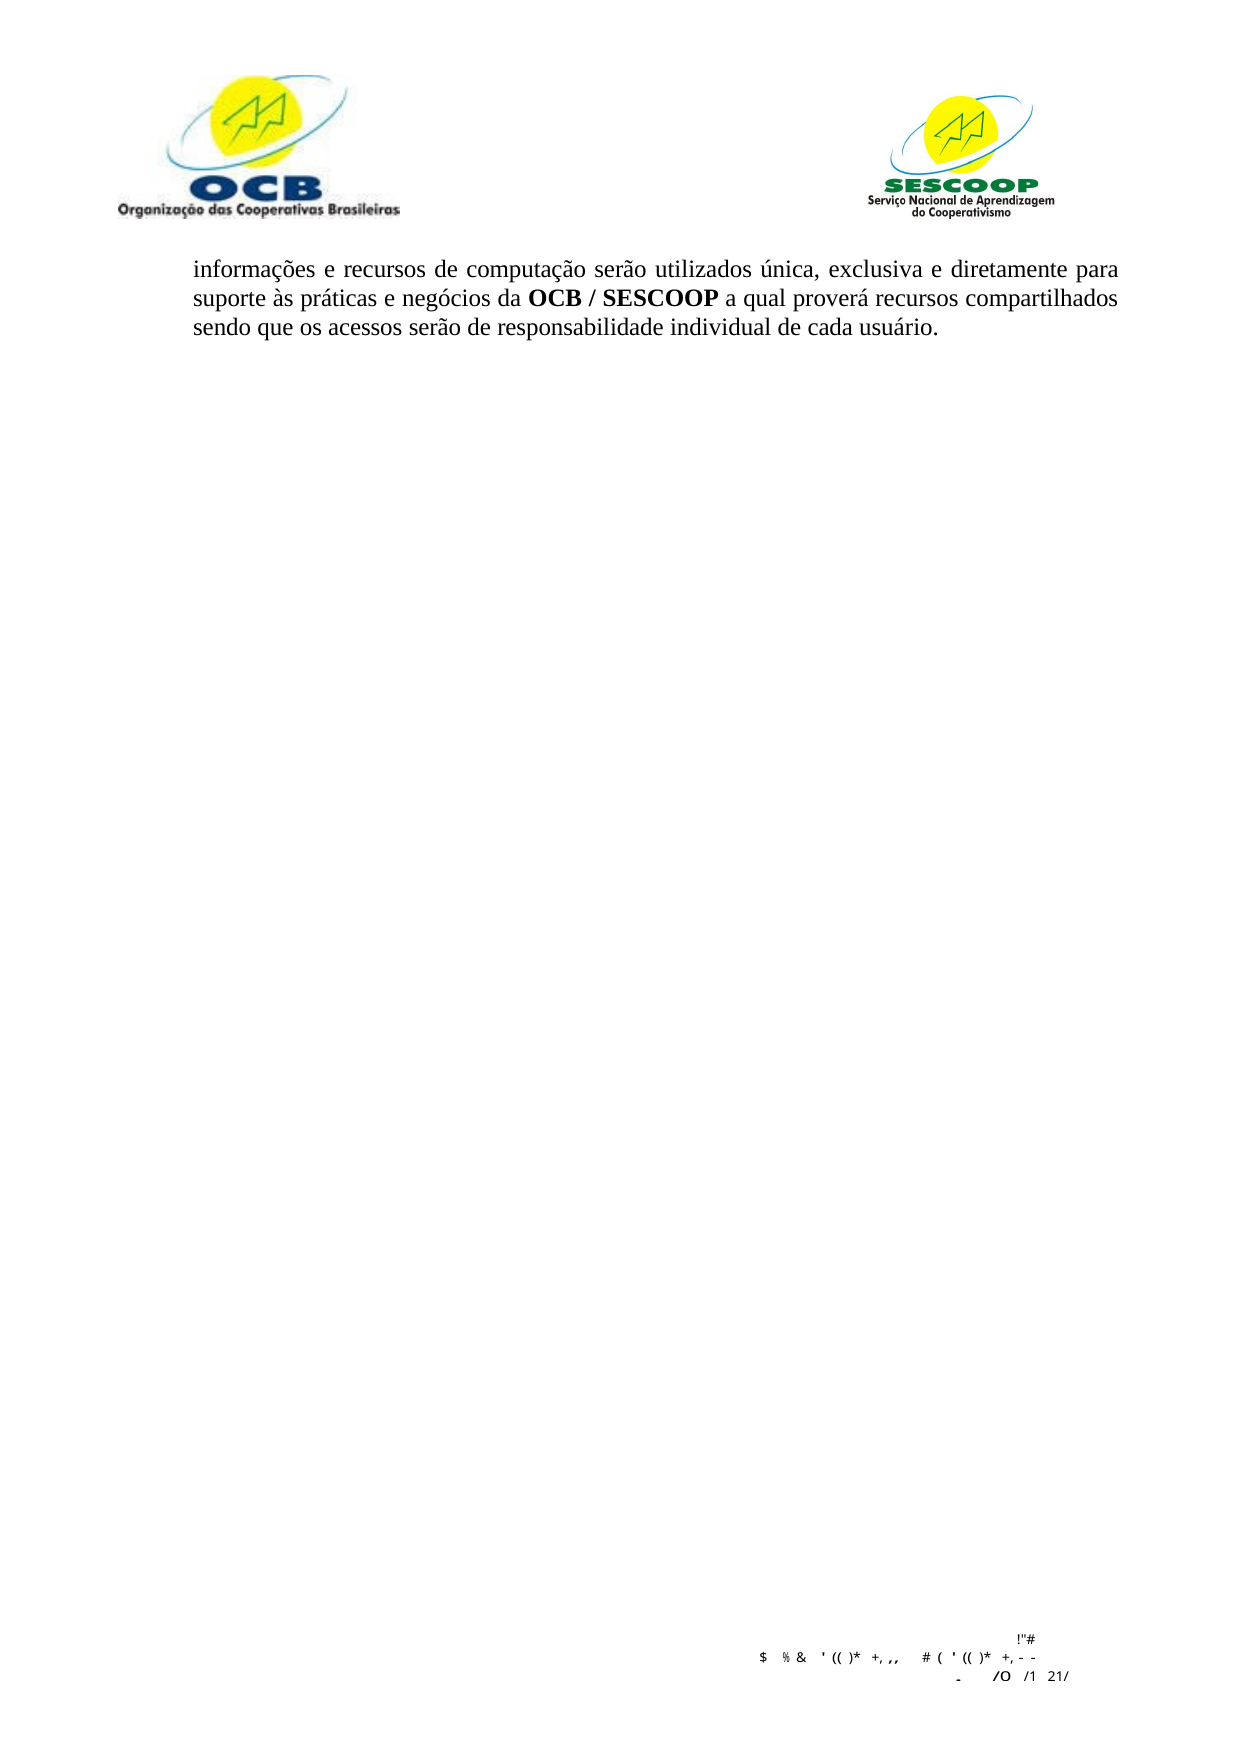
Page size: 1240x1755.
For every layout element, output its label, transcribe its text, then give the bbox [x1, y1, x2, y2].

text informações e recursos de computação serão utilizados única, exclusiva e diretamente para suporte às práticas e negócios da OCB / SESCOOP a qual proverá recursos compartilhados sendo que os acessos serão de responsabilidade individual de cada usuário. [193, 254, 1119, 341]
